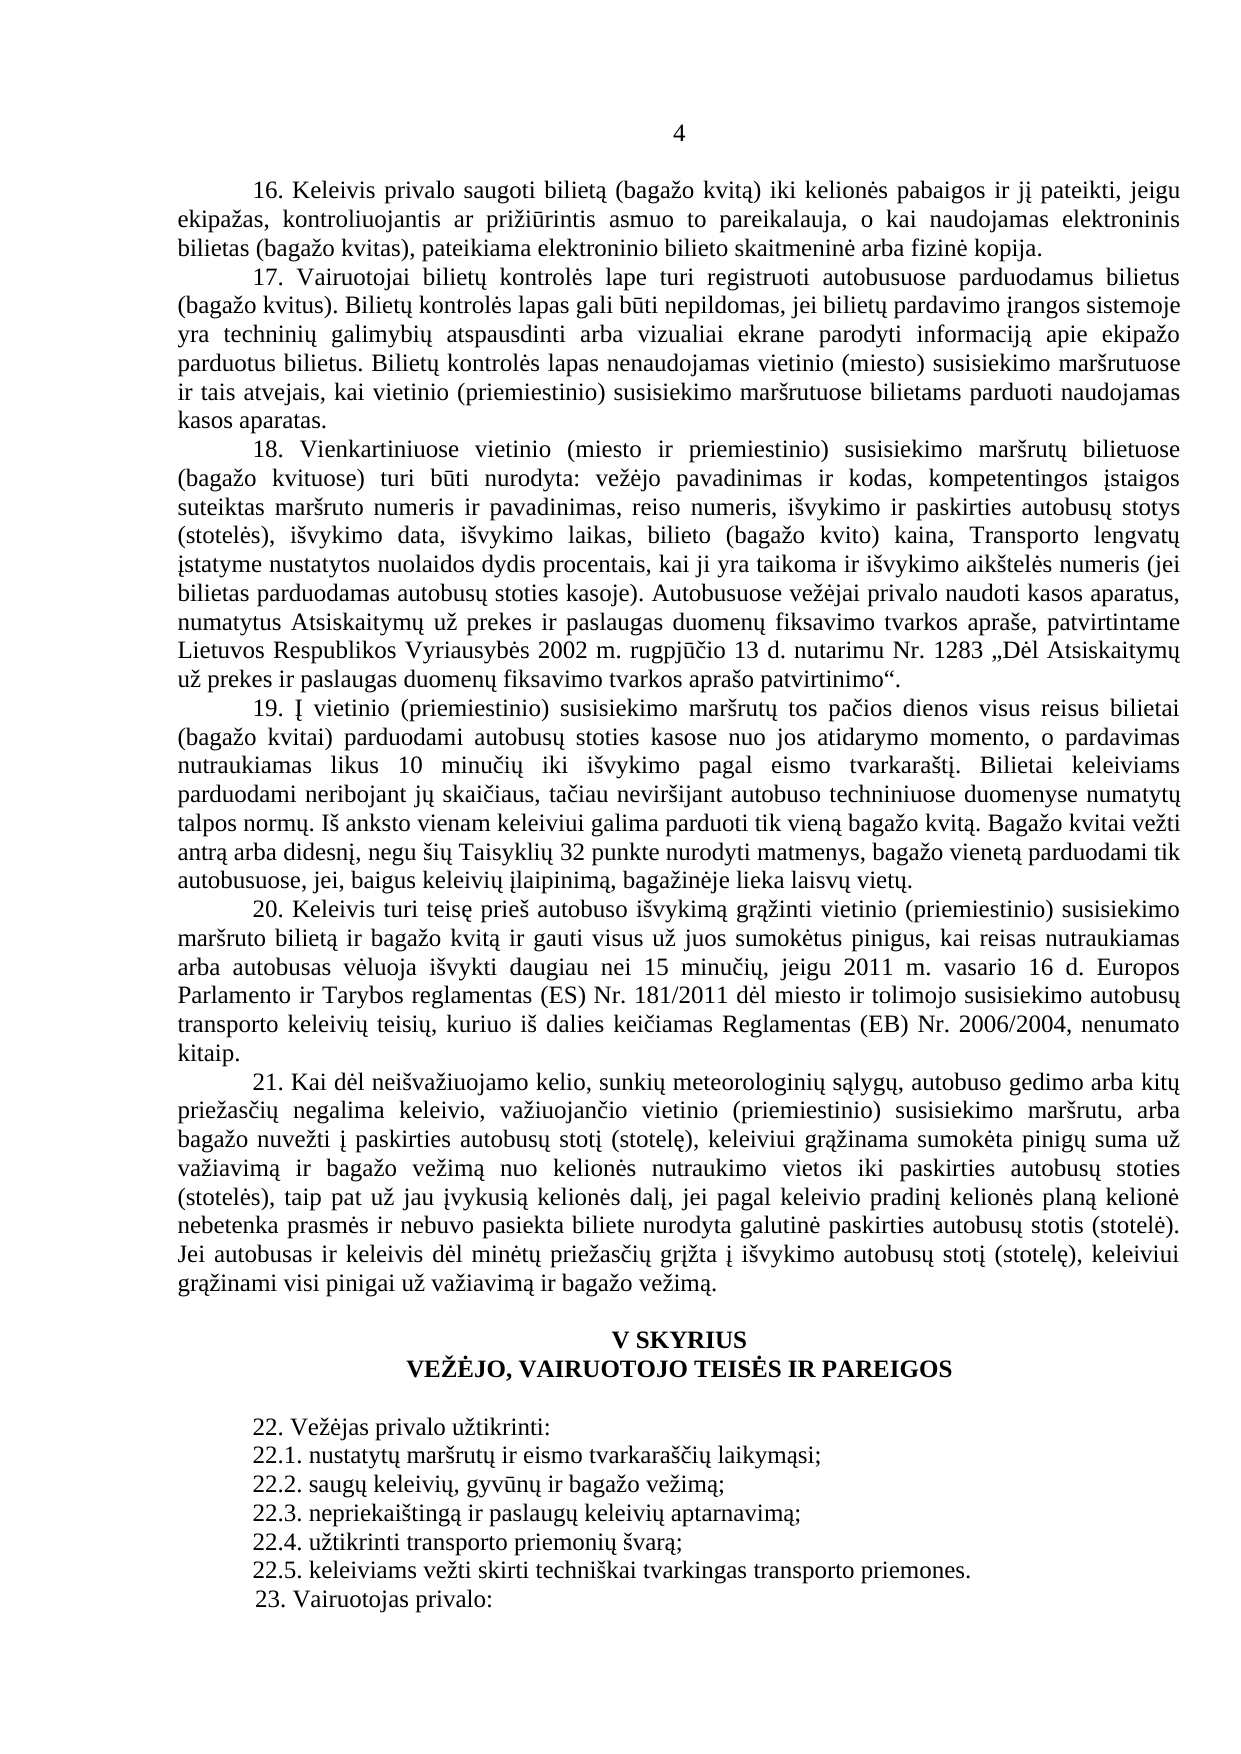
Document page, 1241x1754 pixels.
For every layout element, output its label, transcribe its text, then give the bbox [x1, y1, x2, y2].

text 18. Vienkartiniuose vietinio (miesto ir priemiestinio) susisiekimo maršrutų bilietuose (bagažo kvituose) turi būti nurodyta: vežėjo pavadinimas ir kodas, kompetentingos įstaigos suteiktas maršruto numeris ir pavadinimas, reiso numeris, išvykimo ir paskirties autobusų stotys (stotelės), išvykimo data, išvykimo laikas, bilieto (bagažo kvito) kaina, Transporto lengvatų įstatyme nustatytos nuolaidos dydis procentais, kai ji yra taikoma ir išvykimo aikštelės numeris (jei bilietas parduodamas autobusų stoties kasoje). Autobusuose vežėjai privalo naudoti kasos aparatus, numatytus Atsiskaitymų už prekes ir paslaugas duomenų fiksavimo tvarkos apraše, patvirtintame Lietuvos Respublikos Vyriausybės 2002 m. rugpjūčio 13 d. nutarimu Nr. 1283 „Dėl Atsiskaitymų už prekes ir paslaugas duomenų fiksavimo tvarkos aprašo patvirtinimo“. [177, 434, 1181, 693]
text 21. Kai dėl neišvažiuojamo kelio, sunkių meteorologinių sąlygų, autobuso gedimo arba kitų priežasčių negalima keleivio, važiuojančio vietinio (priemiestinio) susisiekimo maršrutu, arba bagažo nuvežti į paskirties autobusų stotį (stotelę), keleiviui grąžinama sumokėta pinigų suma už važiavimą ir bagažo vežimą nuo kelionės nutraukimo vietos iki paskirties autobusų stoties (stotelės), taip pat už jau įvykusią kelionės dalį, jei pagal keleivio pradinį kelionės planą kelionė nebetenka prasmės ir nebuvo pasiekta biliete nurodyta galutinė paskirties autobusų stotis (stotelė). Jei autobusas ir keleivis dėl minėtų priežasčių grįžta į išvykimo autobusų stotį (stotelę), keleiviui grąžinami visi pinigai už važiavimą ir bagažo vežimą. [177, 1067, 1181, 1297]
text 22.3. nepriekaištingą ir paslaugų keleivių aptarnavimą; [177, 1498, 1181, 1527]
text 23. Vairuotojas privalo: [177, 1584, 1181, 1613]
text VEŽĖJO, VAIRUOTOJO TEISĖS IR PAREIGOS [177, 1354, 1181, 1383]
text 22. Vežėjas privalo užtikrinti: [177, 1412, 1181, 1441]
text 22.4. užtikrinti transporto priemonių švarą; [177, 1527, 1181, 1556]
text 22.5. keleiviams vežti skirti techniškai tvarkingas transporto priemones. [177, 1556, 1181, 1584]
text 22.1. nustatytų maršrutų ir eismo tvarkaraščių laikymąsi; [177, 1441, 1181, 1469]
text V SKYRIUS [177, 1326, 1181, 1354]
text 20. Keleivis turi teisę prieš autobuso išvykimą grąžinti vietinio (priemiestinio) susisiekimo maršruto bilietą ir bagažo kvitą ir gauti visus už juos sumokėtus pinigus, kai reisas nutraukiamas arba autobusas vėluoja išvykti daugiau nei 15 minučių, jeigu 2011 m. vasario 16 d. Europos Parlamento ir Tarybos reglamentas (ES) Nr. 181/2011 dėl miesto ir tolimojo susisiekimo autobusų transporto keleivių teisių, kuriuo iš dalies keičiamas Reglamentas (EB) Nr. 2006/2004, nenumato kitaip. [177, 894, 1181, 1067]
text 22.2. saugų keleivių, gyvūnų ir bagažo vežimą; [177, 1469, 1181, 1498]
text 16. Keleivis privalo saugoti bilietą (bagažo kvitą) iki kelionės pabaigos ir jį pateikti, jeigu ekipažas, kontroliuojantis ar prižiūrintis asmuo to pareikalauja, o kai naudojamas elektroninis bilietas (bagažo kvitas), pateikiama elektroninio bilieto skaitmeninė arba fizinė kopija. [177, 176, 1181, 262]
text 17. Vairuotojai bilietų kontrolės lape turi registruoti autobusuose parduodamus bilietus (bagažo kvitus). Bilietų kontrolės lapas gali būti nepildomas, jei bilietų pardavimo įrangos sistemoje yra techninių galimybių atspausdinti arba vizualiai ekrane parodyti informaciją apie ekipažo parduotus bilietus. Bilietų kontrolės lapas nenaudojamas vietinio (miesto) susisiekimo maršrutuose ir tais atvejais, kai vietinio (priemiestinio) susisiekimo maršrutuose bilietams parduoti naudojamas kasos aparatas. [177, 262, 1181, 434]
text 19. Į vietinio (priemiestinio) susisiekimo maršrutų tos pačios dienos visus reisus bilietai (bagažo kvitai) parduodami autobusų stoties kasose nuo jos atidarymo momento, o pardavimas nutraukiamas likus 10 minučių iki išvykimo pagal eismo tvarkaraštį. Bilietai keleiviams parduodami neribojant jų skaičiaus, tačiau neviršijant autobuso techniniuose duomenyse numatytų talpos normų. Iš anksto vienam keleiviui galima parduoti tik vieną bagažo kvitą. Bagažo kvitai vežti antrą arba didesnį, negu šių Taisyklių 32 punkte nurodyti matmenys, bagažo vienetą parduodami tik autobusuose, jei, baigus keleivių įlaipinimą, bagažinėje lieka laisvų vietų. [177, 693, 1181, 894]
